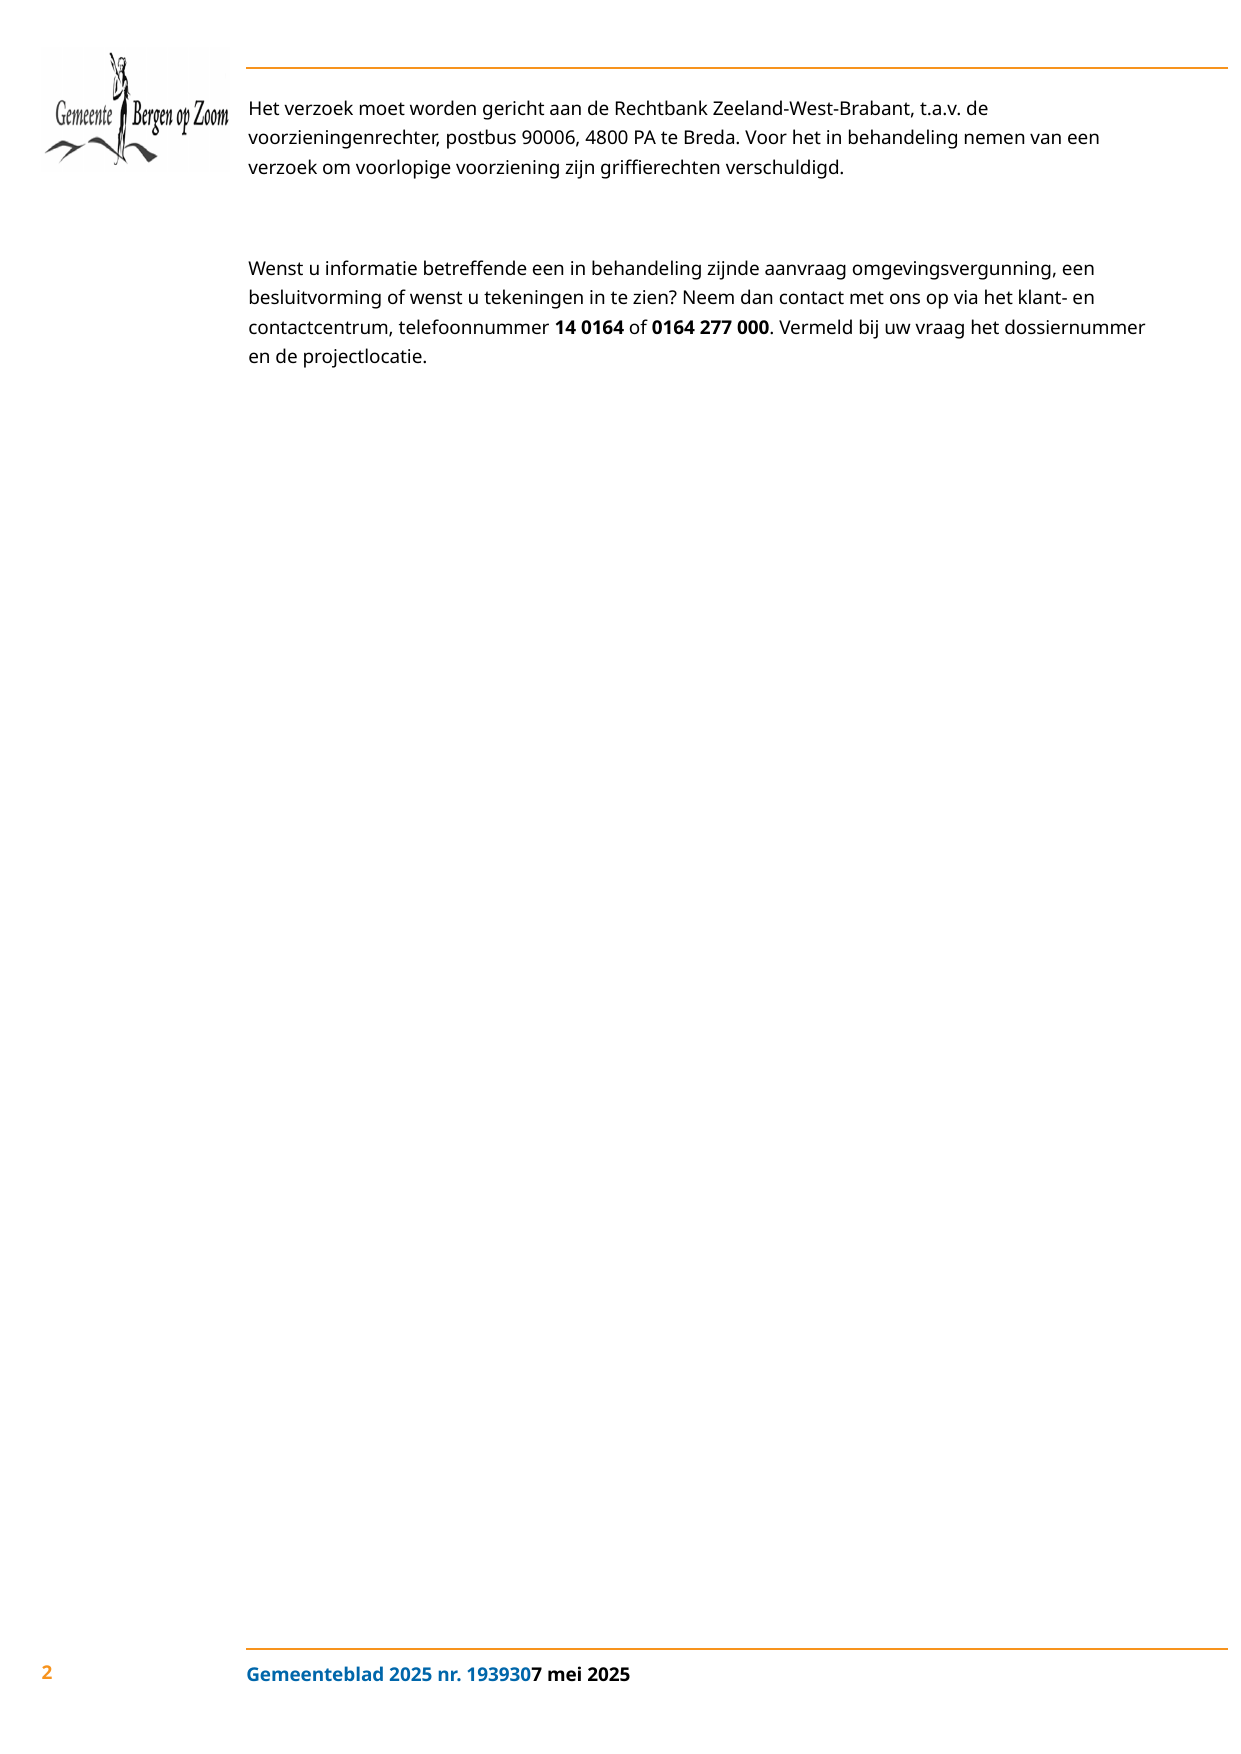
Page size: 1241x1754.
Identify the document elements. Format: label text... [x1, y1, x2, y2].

text Wenst u informatie betreffende een in behandeling zijnde aanvraag omgevingsvergunning, een besluitvorming of wenst u tekeningen in te zien? Neem dan contact met ons op via het klant- en contactcentrum, telefoonnummer 14 0164 of 0164 277 000. Vermeld bij uw vraag het dossiernummer en de projectlocatie. [248, 255, 1152, 369]
picture [41, 47, 231, 172]
text Het verzoek moet worden gericht aan de Rechtbank Zeeland-West-Brabant, t.a.v. de voorzieningenrechter, postbus 90006, 4800 PA te Breda. Voor het in behandeling nemen van een verzoek om voorlopige voorziening zijn griffierechten verschuldigd. [248, 95, 1152, 180]
